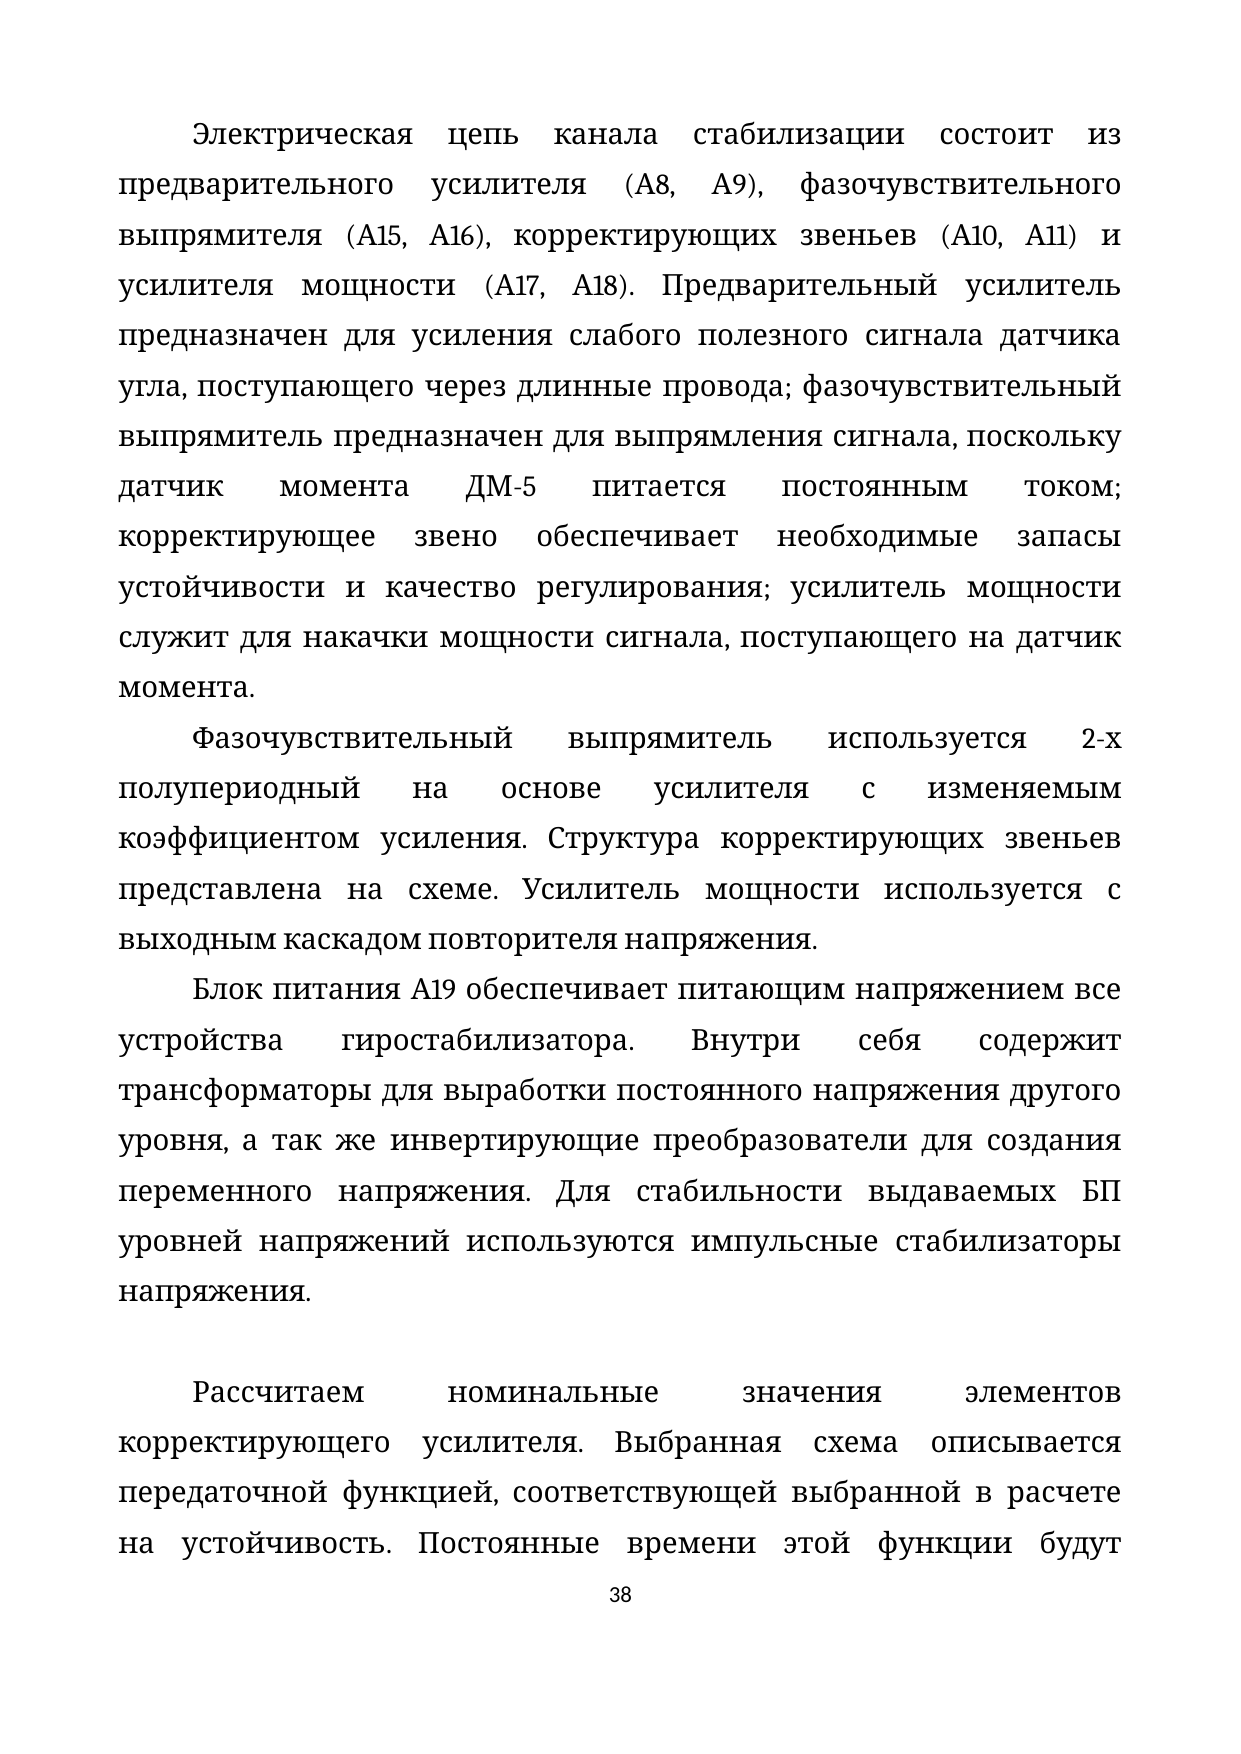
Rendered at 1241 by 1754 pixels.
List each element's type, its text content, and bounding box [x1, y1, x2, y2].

text Блок питания А19 обеспечивает питающим напряжением все устройства гиростабилизатора. Внутри себя содержит трансформаторы для выработки постоянного напряжения другого уровня, а так же инвертирующие преобразователи для создания переменного напряжения. Для стабильности выдаваемых БП уровней напряжений используются импульсные стабилизаторы напряжения. [118, 973, 1122, 1309]
text Фазочувствительный выпрямитель используется 2-х полупериодный на основе усилителя с изменяемым коэффициентом усиления. Структура корректирующих звеньев представлена на схеме. Усилитель мощности используется с выходным каскадом повторителя напряжения. [118, 722, 1122, 957]
text Электрическая цепь канала стабилизации состоит из предварительного усилителя (А8, А9), фазочувствительного выпрямителя (А15, А16), корректирующих звеньев (А10, А11) и усилителя мощности (А17, А18). Предварительный усилитель предназначен для усиления слабого полезного сигнала датчика угла, поступающего через длинные провода; фазочувствительный выпрямитель предназначен для выпрямления сигнала, поскольку датчик момента ДМ-5 питается постоянным током; корректирующее звено обеспечивает необходимые запасы устойчивости и качество регулирования; усилитель мощности служит для накачки мощности сигнала, поступающего на датчик момента. [118, 118, 1122, 705]
text Рассчитаем номинальные значения элементов корректирующего усилителя. Выбранная схема описывается передаточной функцией, соответствующей выбранной в расчете на устойчивость. Постоянные времени этой функции будут [118, 1376, 1122, 1560]
